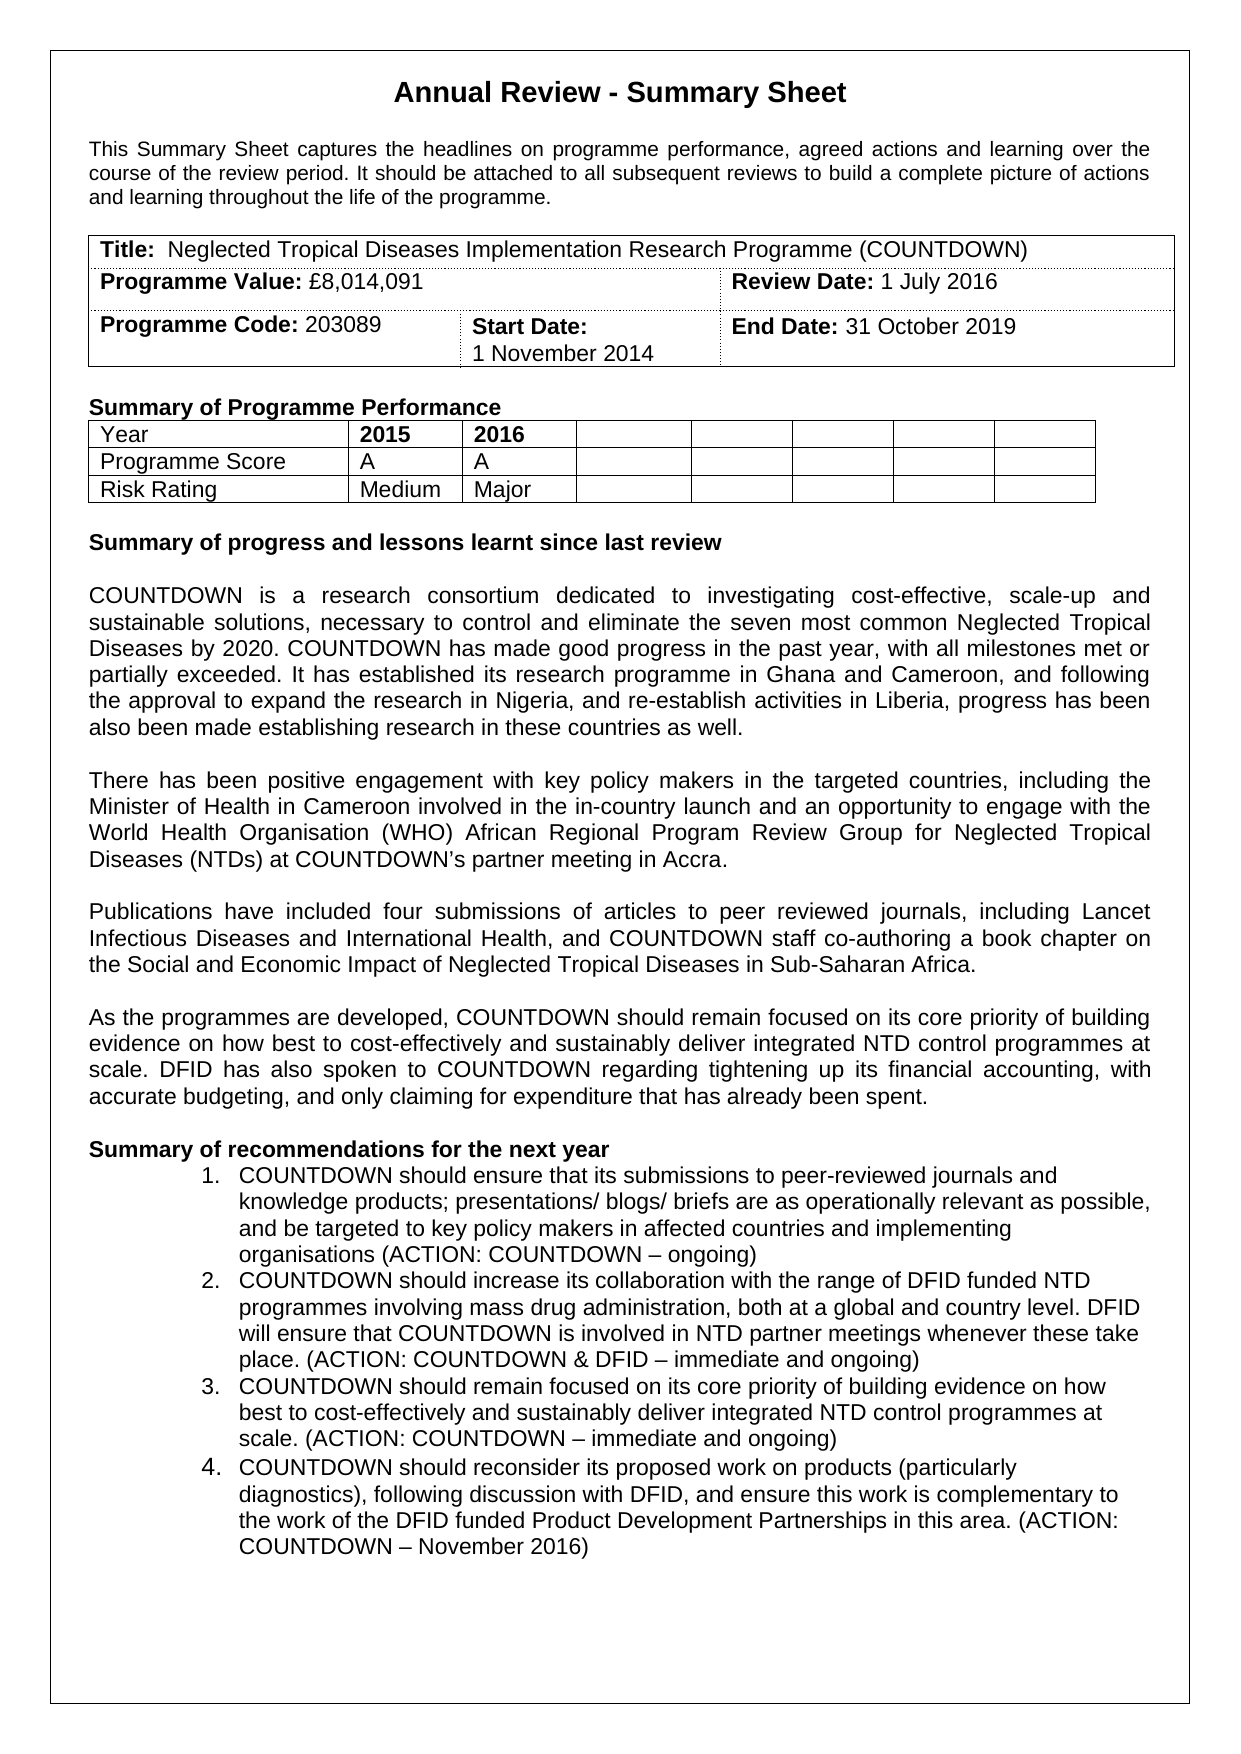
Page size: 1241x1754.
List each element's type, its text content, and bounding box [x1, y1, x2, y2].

table_cell Medium [349, 476, 462, 502]
list COUNTDOWN should reconsider its proposed work on products (particularly diagnostics), following discussion with DFID, and ensure this work is complementary to the work of the DFID funded Product Development Partnerships in this area. (ACTION: COUNTDOWN – November 2016) [201, 1452, 1152, 1559]
list COUNTDOWN should increase its collaboration with the range of DFID funded NTD programmes involving mass drug administration, both at a global and country level. DFID will ensure that COUNTDOWN is involved in NTD partner meetings whenever these take place. (ACTION: COUNTDOWN & DFID – immediate and ongoing) [201, 1267, 1152, 1373]
table_cell [894, 476, 994, 502]
table_cell [577, 448, 691, 474]
table_cell Major [463, 476, 576, 502]
text Summary of progress and lessons learnt since last review [89, 529, 1152, 556]
table_header 2015 [349, 421, 462, 447]
table_cell [793, 476, 893, 502]
text This Summary Sheet captures the headlines on programme performance, agreed actions and learning over the course of the review period. It should be attached to all subsequent reviews to build a complete picture of actions and learning throughout the life of the programme. [89, 137, 1152, 209]
list COUNTDOWN should remain focused on its core priority of building evidence on how best to cost-effectively and sustainably deliver integrated NTD control programmes at scale. (ACTION: COUNTDOWN – immediate and ongoing) [201, 1373, 1152, 1452]
table_header [894, 421, 994, 447]
text Annual Review - Summary Sheet [89, 75, 1152, 108]
table_cell Review Date: 1 July 2016 [720, 268, 1174, 310]
table_cell Programme Value: £8,014,091 [89, 268, 720, 310]
text Summary of recommendations for the next year [89, 1136, 1152, 1162]
table_header [577, 421, 691, 447]
text Summary of Programme Performance [89, 393, 1152, 420]
text As the programmes are developed, COUNTDOWN should remain focused on its core priority of building evidence on how best to cost-effectively and sustainably deliver integrated NTD control programmes at scale. DFID has also spoken to COUNTDOWN regarding tightening up its financial accounting, with accurate budgeting, and only claiming for expenditure that has already been spent. [89, 1004, 1152, 1109]
table_cell A [349, 448, 462, 474]
table_cell [692, 448, 792, 474]
table_header Title: Neglected Tropical Diseases Implementation Research Programme (COUNTDOWN) [89, 236, 1174, 267]
table_header 2016 [463, 421, 576, 447]
list COUNTDOWN should ensure that its submissions to peer-reviewed journals and knowledge products; presentations/ blogs/ briefs are as operationally relevant as possible, and be targeted to key policy makers in affected countries and implementing organisations (ACTION: COUNTDOWN – ongoing) [201, 1162, 1152, 1267]
table_cell Programme Score [89, 448, 348, 474]
text Publications have included four submissions of articles to peer reviewed journals, including Lancet Infectious Diseases and International Health, and COUNTDOWN staff co-authoring a book chapter on the Social and Economic Impact of Neglected Tropical Diseases in Sub-Saharan Africa. [89, 898, 1152, 977]
table_cell Risk Rating [89, 476, 348, 502]
table_cell [995, 476, 1095, 502]
table_cell Programme Code: 203089 [89, 310, 461, 366]
table_cell [692, 476, 792, 502]
table_cell [793, 448, 893, 474]
table_header [995, 421, 1095, 447]
table_cell A [463, 448, 576, 474]
table_cell Start Date: 1 November 2014 [461, 310, 720, 366]
text There has been positive engagement with key policy makers in the targeted countries, including the Minister of Health in Cameroon involved in the in-country launch and an opportunity to engage with the World Health Organisation (WHO) African Regional Program Review Group for Neglected Tropical Diseases (NTDs) at COUNTDOWN’s partner meeting in Accra. [89, 767, 1152, 872]
table_cell [894, 448, 994, 474]
table_cell [577, 476, 691, 502]
table_header Year [89, 421, 348, 447]
table_header [692, 421, 792, 447]
table_cell [995, 448, 1095, 474]
table_cell End Date: 31 October 2019 [720, 310, 1174, 366]
table_header [793, 421, 893, 447]
text COUNTDOWN is a research consortium dedicated to investigating cost-effective, scale-up and sustainable solutions, necessary to control and eliminate the seven most common Neglected Tropical Diseases by 2020. COUNTDOWN has made good progress in the past year, with all milestones met or partially exceeded. It has established its research programme in Ghana and Cameroon, and following the approval to expand the research in Nigeria, and re-establish activities in Liberia, progress has been also been made establishing research in these countries as well. [89, 582, 1152, 740]
